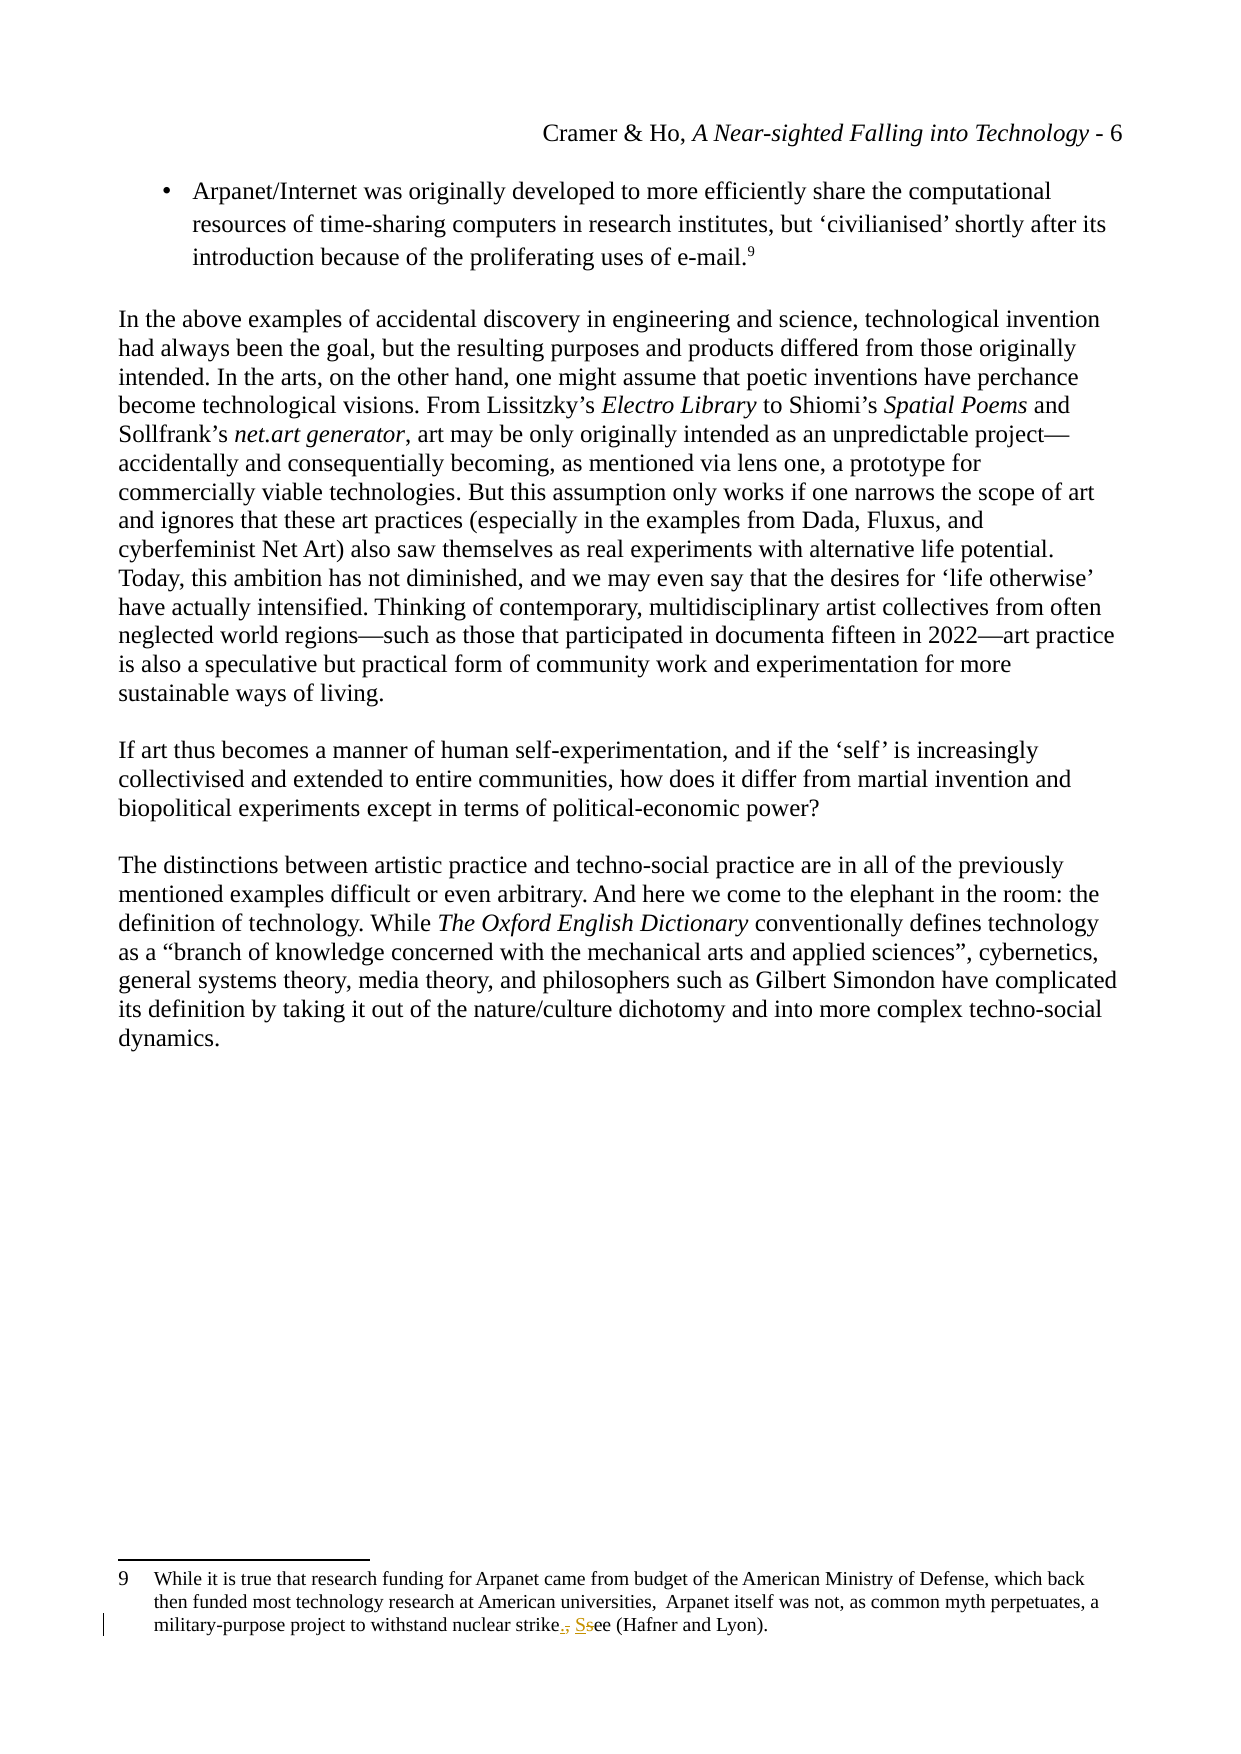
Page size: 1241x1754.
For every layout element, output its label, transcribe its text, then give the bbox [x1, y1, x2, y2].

text The distinctions between artistic practice and techno-social practice are in all of the previously mentioned examples difficult or even arbitrary. And here we come to the elephant in the room: the definition of technology. While The Oxford English Dictionary conventionally defines technology as a “branch of knowledge concerned with the mechanical arts and applied sciences”, cybernetics, general systems theory, media theory, and philosophers such as Gilbert Simondon have complicated its definition by taking it out of the nature/culture dichotomy and into more complex techno-social dynamics. [118, 850, 1122, 1052]
text If art thus becomes a manner of human self-experimentation, and if the ‘self’ is increasingly collectivised and extended to entire communities, how does it differ from martial invention and biopolitical experiments except in terms of political-economic power? [118, 735, 1122, 822]
list While it is true that research funding for Arpanet came from budget of the American Ministry of Defense, which back then funded most technology research at American universities, Arpanet itself was not, as common myth perpetuates, a military-purpose project to withstand nuclear strike. See (Hafner and Lyon). [118, 1566, 1122, 1636]
text In the above examples of accidental discovery in engineering and science, technological invention had always been the goal, but the resulting purposes and products differed from those originally intended. In the arts, on the other hand, one might assume that poetic inventions have perchance become technological visions. From Lissitzky’s Electro Library to Shiomi’s Spatial Poems and Sollfrank’s net.art generator, art may be only originally intended as an unpredictable project—accidentally and consequentially becoming, as mentioned via lens one, a prototype for commercially viable technologies. But this assumption only works if one narrows the scope of art and ignores that these art practices (especially in the examples from Dada, Fluxus, and cyberfeminist Net Art) also saw themselves as real experiments with alternative life potential. Today, this ambition has not diminished, and we may even say that the desires for ‘life otherwise’ have actually intensified. Thinking of contemporary, multidisciplinary artist collectives from often neglected world regions—such as those that participated in documenta fifteen in 2022—art practice is also a speculative but practical form of community work and experimentation for more sustainable ways of living. [118, 304, 1122, 707]
list Arpanet/Internet was originally developed to more efficiently share the computational resources of time-sharing computers in research institutes, but ‘civilianised’ shortly after its introduction because of the proliferating uses of e-mail. [162, 176, 1122, 271]
